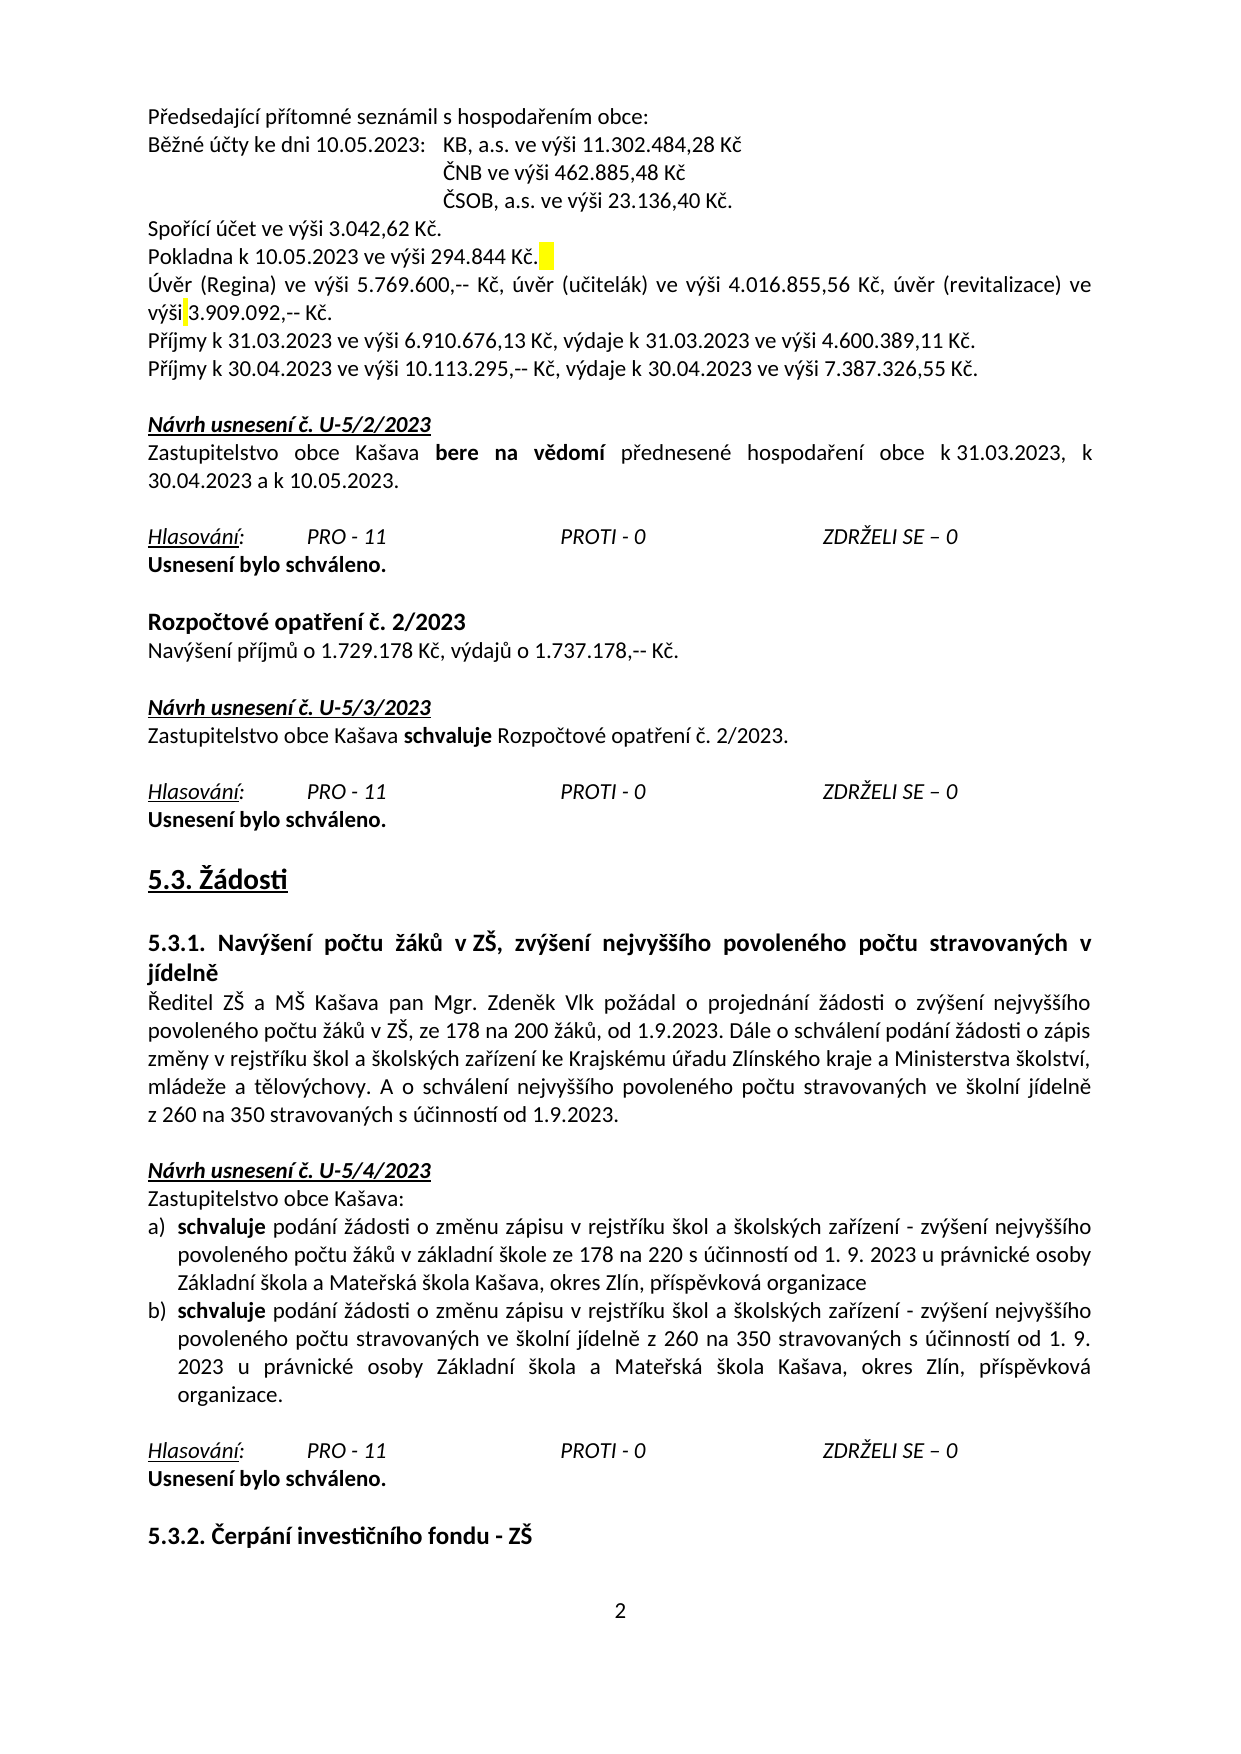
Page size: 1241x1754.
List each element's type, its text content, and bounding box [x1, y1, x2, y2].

text Pokladna k 10.05.2023 ve výši 294.844 Kč. [148, 242, 1093, 270]
text Návrh usnesení č. U-5/2/2023 [148, 410, 1093, 438]
text Příjmy k 31.03.2023 ve výši 6.910.676,13 Kč, výdaje k 31.03.2023 ve výši 4.600.389,11 Kč. [148, 326, 1093, 354]
text 5.3. Žádosti [148, 861, 1093, 896]
text Úvěr (Regina) ve výši 5.769.600,-- Kč, úvěr (učitelák) ve výši 4.016.855,56 Kč, úvěr (revitalizace) ve výši 3.909.092,-- Kč. [148, 270, 1093, 326]
text Návrh usnesení č. U-5/3/2023 [148, 693, 1093, 721]
text 5.3.2. Čerpání investičního fondu - ZŠ [148, 1520, 1093, 1551]
text ČSOB, a.s. ve výši 23.136,40 Kč. [148, 186, 1093, 214]
text Zastupitelstvo obce Kašava bere na vědomí přednesené hospodaření obce k 31.03.2023, k 30.04.2023 a k 10.05.2023. [148, 438, 1093, 494]
text ČNB ve výši 462.885,48 Kč [148, 158, 1093, 186]
text Hlasování: PRO - 11 PROTI - 0 ZDRŽELI SE – 0 [148, 777, 1093, 805]
text Příjmy k 30.04.2023 ve výši 10.113.295,-- Kč, výdaje k 30.04.2023 ve výši 7.387.326,55 Kč. [148, 354, 1093, 382]
text Usnesení bylo schváleno. [148, 805, 1093, 833]
text Rozpočtové opatření č. 2/2023 [148, 606, 1093, 637]
list schvaluje podání žádosti o změnu zápisu v rejstříku škol a školských zařízení - zvýšení nejvyššího povoleného počtu stravovaných ve školní jídelně z 260 na 350 stravovaných s účinností od 1. 9. 2023 u právnické osoby Základní škola a Mateřská škola Kašava, okres Zlín, příspěvková organizace. [148, 1296, 1093, 1408]
list schvaluje podání žádosti o změnu zápisu v rejstříku škol a školských zařízení - zvýšení nejvyššího povoleného počtu žáků v základní škole ze 178 na 220 s účinností od 1. 9. 2023 u právnické osoby Základní škola a Mateřská škola Kašava, okres Zlín, příspěvková organizace [148, 1212, 1093, 1296]
text Hlasování: PRO - 11 PROTI - 0 ZDRŽELI SE – 0 [148, 1436, 1093, 1464]
text Usnesení bylo schváleno. [148, 550, 1093, 578]
text Navýšení příjmů o 1.729.178 Kč, výdajů o 1.737.178,-- Kč. [148, 637, 1093, 665]
text Hlasování: PRO - 11 PROTI - 0 ZDRŽELI SE – 0 [148, 522, 1093, 550]
text Běžné účty ke dni 10.05.2023: KB, a.s. ve výši 11.302.484,28 Kč [148, 130, 1093, 158]
text Ředitel ZŠ a MŠ Kašava pan Mgr. Zdeněk Vlk požádal o projednání žádosti o zvýšení nejvyššího povoleného počtu žáků v ZŠ, ze 178 na 200 žáků, od 1.9.2023. Dále o schválení podání žádosti o zápis změny v rejstříku škol a školských zařízení ke Krajskému úřadu Zlínského kraje a Ministerstva školství, mládeže a tělovýchovy. A o schválení nejvyššího povoleného počtu stravovaných ve školní jídelně z 260 na 350 stravovaných s účinností od 1.9.2023. [148, 988, 1093, 1128]
text Usnesení bylo schváleno. [148, 1464, 1093, 1492]
text Zastupitelstvo obce Kašava schvaluje Rozpočtové opatření č. 2/2023. [148, 721, 1093, 749]
text 5.3.1. Navýšení počtu žáků v ZŠ, zvýšení nejvyššího povoleného počtu stravovaných v jídelně [148, 927, 1093, 988]
text Spořící účet ve výši 3.042,62 Kč. [148, 214, 1093, 242]
text Zastupitelstvo obce Kašava: [148, 1184, 1093, 1212]
text Předsedající přítomné seznámil s hospodařením obce: [148, 102, 1093, 130]
text Návrh usnesení č. U-5/4/2023 [148, 1156, 1093, 1184]
